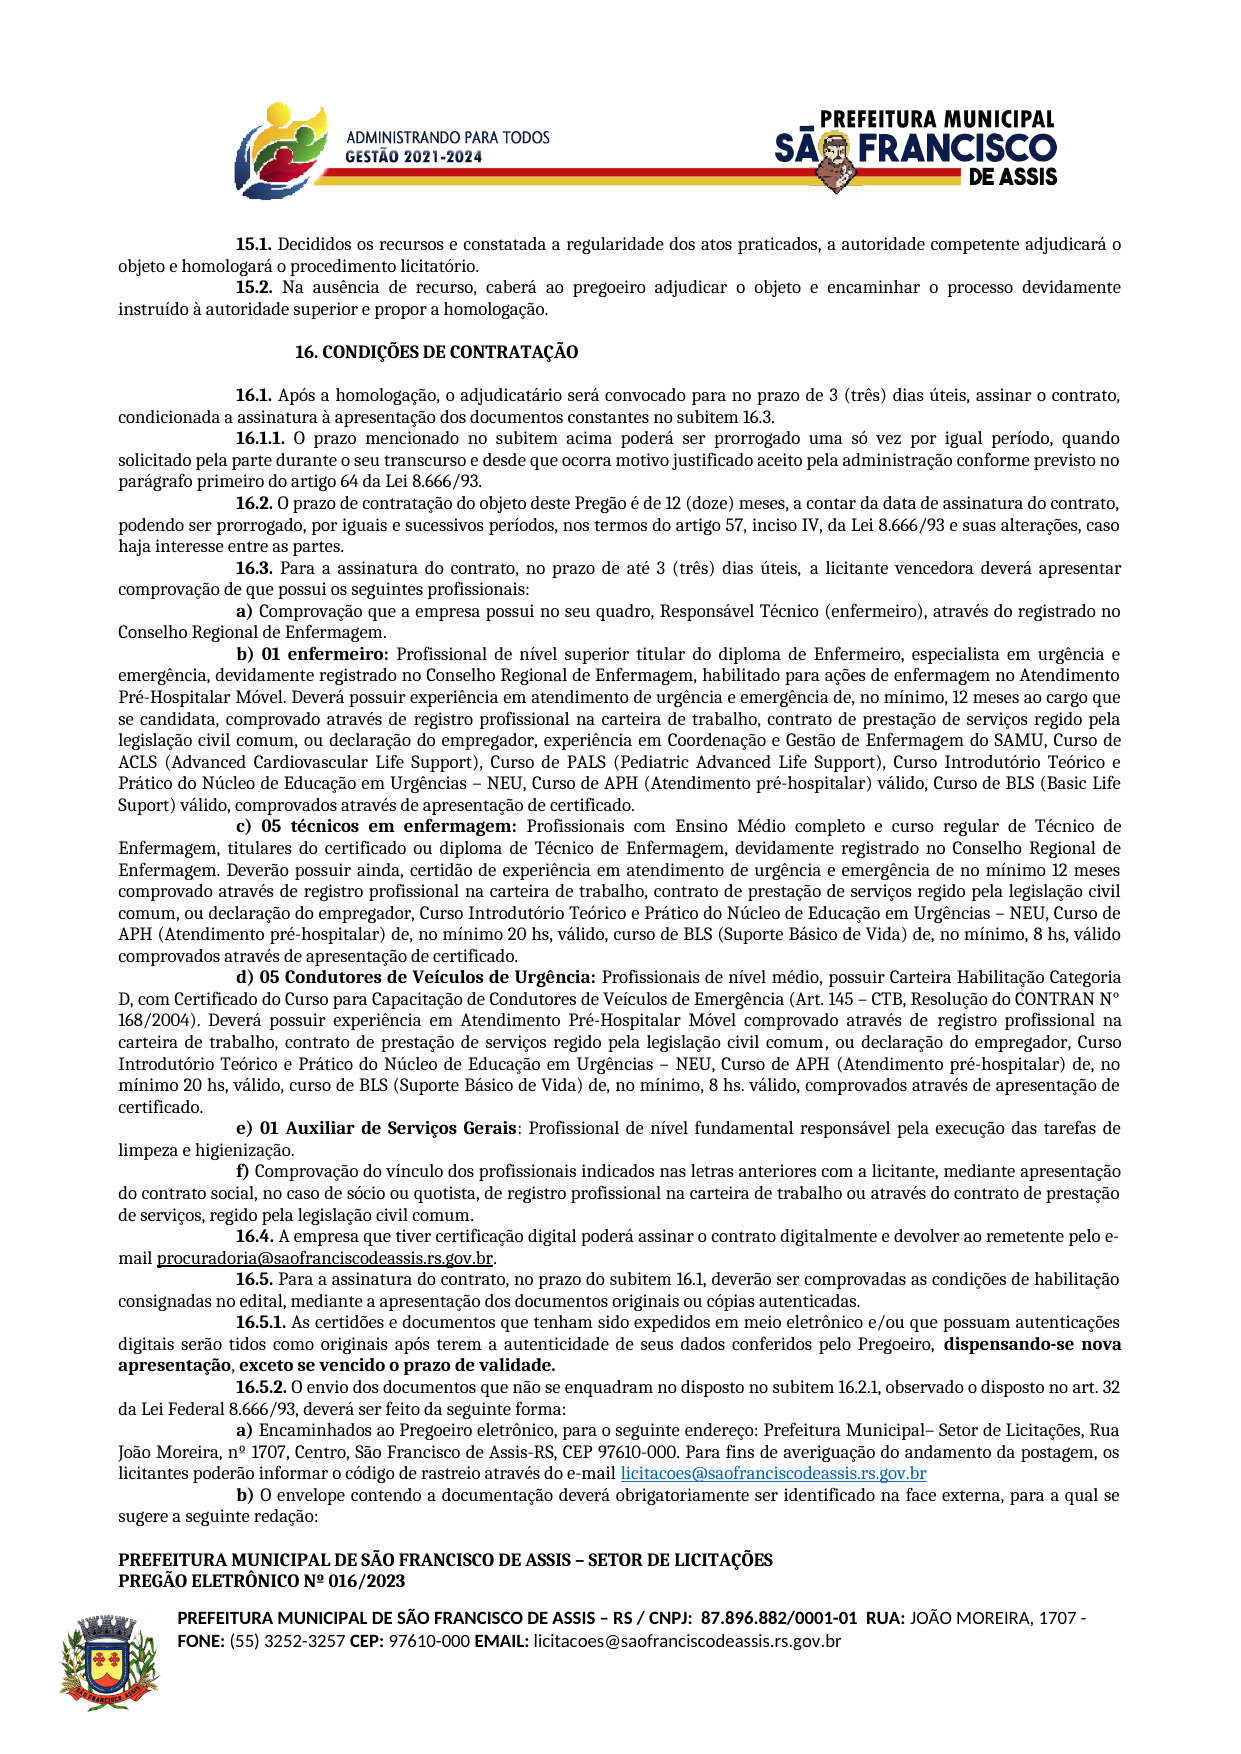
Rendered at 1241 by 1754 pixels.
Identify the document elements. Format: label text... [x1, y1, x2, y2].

text 16.1.1. O prazo mencionado no subitem acima poderá ser prorrogado uma só vez por igual período, quando solicitado pela parte durante o seu transcurso e desde que ocorra motivo justificado aceito pela administração conforme previsto no parágrafo primeiro do artigo 64 da Lei 8.666/93. [118, 428, 1122, 492]
text 15.2. Na ausência de recurso, caberá ao pregoeiro adjudicar o objeto e encaminhar o processo devidamente instruído à autoridade superior e propor a homologação. [118, 277, 1122, 320]
text e) 01 Auxiliar de Serviços Gerais: Profissional de nível fundamental responsável pela execução das tarefas de limpeza e higienização. [118, 1118, 1122, 1161]
text f) Comprovação do vínculo dos profissionais indicados nas letras anteriores com a licitante, mediante apresentação do contrato social, no caso de sócio ou quotista, de registro profissional na carteira de trabalho ou através do contrato de prestação de serviços, regido pela legislação civil comum. [118, 1161, 1122, 1226]
text 16.2. O prazo de contratação do objeto deste Pregão é de 12 (doze) meses, a contar da data de assinatura do contrato, podendo ser prorrogado, por iguais e sucessivos períodos, nos termos do artigo 57, inciso IV, da Lei 8.666/93 e suas alterações, caso haja interesse entre as partes. [118, 492, 1122, 557]
text 16.1. Após a homologação, o adjudicatário será convocado para no prazo de 3 (três) dias úteis, assinar o contrato, condicionada a assinatura à apresentação dos documentos constantes no subitem 16.3. [118, 385, 1122, 428]
text d) 05 Condutores de Veículos de Urgência: Profissionais de nível médio, possuir Carteira Habilitação Categoria D, com Certificado do Curso para Capacitação de Condutores de Veículos de Emergência (Art. 145 – CTB, Resolução do CONTRAN N° 168/2004). Deverá possuir experiência em Atendimento Pré-Hospitalar Móvel comprovado através de registro profissional na carteira de trabalho, contrato de prestação de serviços regido pela legislação civil comum, ou declaração do empregador, Curso Introdutório Teórico e Prático do Núcleo de Educação em Urgências – NEU, Curso de APH (Atendimento pré-hospitalar) de, no mínimo 20 hs, válido, curso de BLS (Suporte Básico de Vida) de, no mínimo, 8 hs. válido, comprovados através de apresentação de certificado. [118, 967, 1122, 1118]
text 16.5.2. O envio dos documentos que não se enquadram no disposto no subitem 16.2.1, observado o disposto no art. 32 da Lei Federal 8.666/93, deverá ser feito da seguinte forma: [118, 1377, 1122, 1420]
text PREFEITURA MUNICIPAL DE SÃO FRANCISCO DE ASSIS – SETOR DE LICITAÇÕES [118, 1549, 1181, 1571]
text 16.3. Para a assinatura do contrato, no prazo de até 3 (três) dias úteis, a licitante vencedora deverá apresentar comprovação de que possui os seguintes profissionais: [118, 557, 1122, 600]
text 16. CONDIÇÕES DE CONTRATAÇÃO [118, 342, 1181, 363]
text b) O envelope contendo a documentação deverá obrigatoriamente ser identificado na face externa, para a qual se sugere a seguinte redação: [118, 1484, 1122, 1527]
text 16.5. Para a assinatura do contrato, no prazo do subitem 16.1, deverão ser comprovadas as condições de habilitação consignadas no edital, mediante a apresentação dos documentos originais ou cópias autenticadas. [118, 1269, 1122, 1312]
text a) Comprovação que a empresa possui no seu quadro, Responsável Técnico (enfermeiro), através do registrado no Conselho Regional de Enfermagem. [118, 600, 1122, 643]
text b) 01 enfermeiro: Profissional de nível superior titular do diploma de Enfermeiro, especialista em urgência e emergência, devidamente registrado no Conselho Regional de Enfermagem, habilitado para ações de enfermagem no Atendimento Pré-Hospitalar Móvel. Deverá possuir experiência em atendimento de urgência e emergência de, no mínimo, 12 meses ao cargo que se candidata, comprovado através de registro profissional na carteira de trabalho, contrato de prestação de serviços regido pela legislação civil comum, ou declaração do empregador, experiência em Coordenação e Gestão de Enfermagem do SAMU, Curso de ACLS (Advanced Cardiovascular Life Support), Curso de PALS (Pediatric Advanced Life Support), Curso Introdutório Teórico e Prático do Núcleo de Educação em Urgências – NEU, Curso de APH (Atendimento pré-hospitalar) válido, Curso de BLS (Basic Life Suport) válido, comprovados através de apresentação de certificado. [118, 643, 1122, 816]
text PREGÃO ELETRÔNICO Nº 016/2023 [118, 1571, 1181, 1592]
text 16.4. A empresa que tiver certificação digital poderá assinar o contrato digitalmente e devolver ao remetente pelo e-mail procuradoria@saofranciscodeassis.rs.gov.br. [118, 1226, 1122, 1269]
text c) 05 técnicos em enfermagem: Profissionais com Ensino Médio completo e curso regular de Técnico de Enfermagem, titulares do certificado ou diploma de Técnico de Enfermagem, devidamente registrado no Conselho Regional de Enfermagem. Deverão possuir ainda, certidão de experiência em atendimento de urgência e emergência de no mínimo 12 meses comprovado através de registro profissional na carteira de trabalho, contrato de prestação de serviços regido pela legislação civil comum, ou declaração do empregador, Curso Introdutório Teórico e Prático do Núcleo de Educação em Urgências – NEU, Curso de APH (Atendimento pré-hospitalar) de, no mínimo 20 hs, válido, curso de BLS (Suporte Básico de Vida) de, no mínimo, 8 hs, válido comprovados através de apresentação de certificado. [118, 816, 1122, 967]
text 15.1. Decididos os recursos e constatada a regularidade dos atos praticados, a autoridade competente adjudicará o objeto e homologará o procedimento licitatório. [118, 234, 1122, 277]
text a) Encaminhados ao Pregoeiro eletrônico, para o seguinte endereço: Prefeitura Municipal– Setor de Licitações, Rua João Moreira, nº 1707, Centro, São Francisco de Assis-RS, CEP 97610-000. Para fins de averiguação do andamento da postagem, os licitantes poderão informar o código de rastreio através do e-mail licitacoes@saofranciscodeassis.rs.gov.br [118, 1420, 1122, 1484]
text 16.5.1. As certidões e documentos que tenham sido expedidos em meio eletrônico e/ou que possuam autenticações digitais serão tidos como originais após terem a autenticidade de seus dados conferidos pelo Pregoeiro, dispensando-se nova apresentação, exceto se vencido o prazo de validade. [118, 1312, 1122, 1377]
